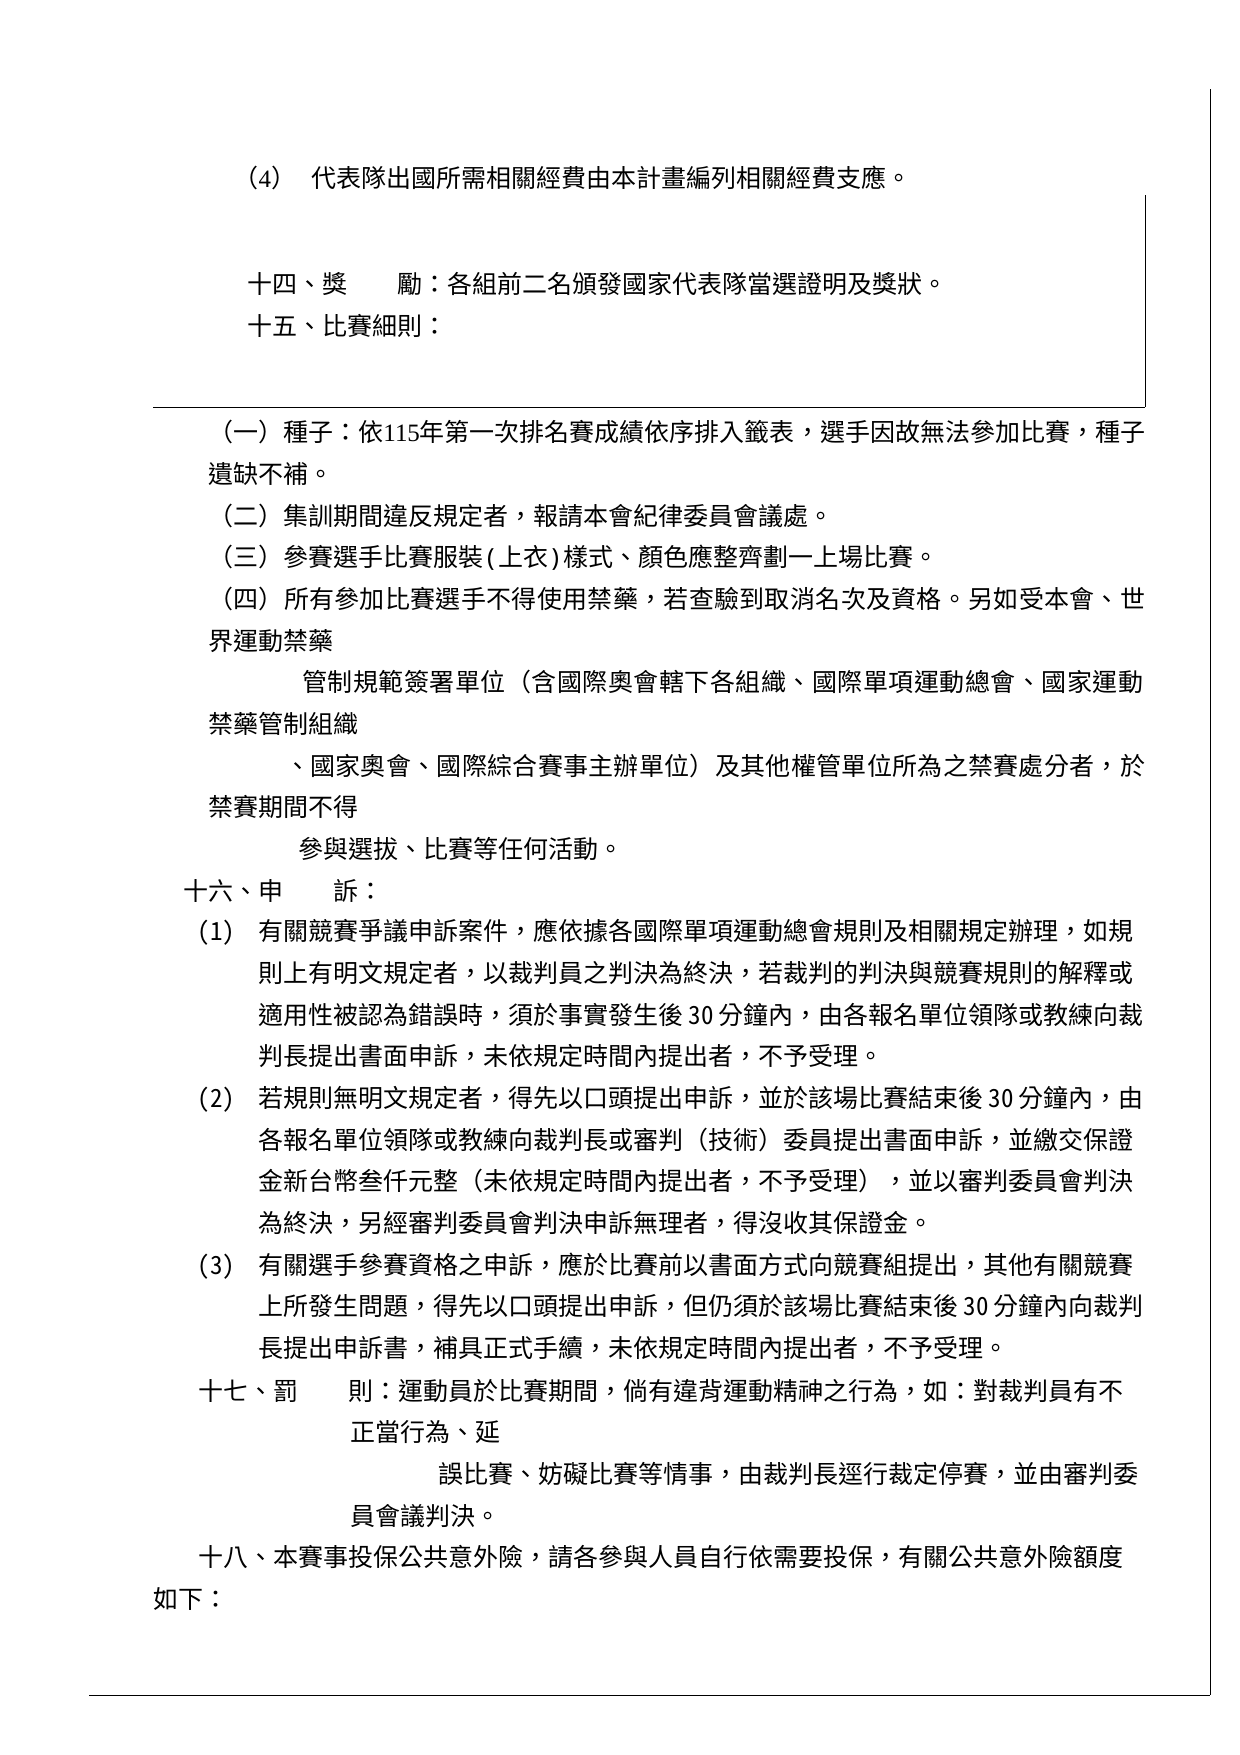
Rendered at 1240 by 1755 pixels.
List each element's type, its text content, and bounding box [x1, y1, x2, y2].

text 十七、罰 則：運動員於比賽期間，倘有違背運動精神之行為，如：對裁判員有不正當行為、延 [153, 1366, 1145, 1449]
text 十四、獎 勵：各組前二名頒發國家代表隊當選證明及獎狀。 [153, 195, 1145, 301]
text 誤比賽、妨礙比賽等情事，由裁判長逕行裁定停賽，並由審判委員會議判決。 [153, 1449, 1145, 1532]
list 有關競賽爭議申訴案件，應依據各國際單項運動總會規則及相關規定辦理，如規則上有明文規定者，以裁判員之判決為終決，若裁判的判決與競賽規則的解釋或適用性被認為錯誤時，須於事實發生後30分鐘內，由各報名單位領隊或教練向裁判長提出書面申訴，未依規定時間內提出者，不予受理。 [198, 907, 1145, 1074]
text 參與選拔、比賽等任何活動。 [208, 824, 1145, 866]
text 十五、比賽細則： [153, 301, 1145, 407]
text （三）參賽選手比賽服裝(上衣)樣式、顏色應整齊劃一上場比賽。 [208, 532, 1145, 574]
list 代表隊出國所需相關經費由本計畫編列相關經費支應。 [233, 153, 1145, 195]
list 若規則無明文規定者，得先以口頭提出申訴，並於該場比賽結束後30分鐘內，由各報名單位領隊或教練向裁判長或審判（技術）委員提出書面申訴，並繳交保證金新台幣叁仟元整（未依規定時間內提出者，不予受理），並以審判委員會判決為終決，另經審判委員會判決申訴無理者，得沒收其保證金。 [198, 1074, 1145, 1241]
text 十八、本賽事投保公共意外險，請各參與人員自行依需要投保，有關公共意外險額度如下： [153, 1532, 1145, 1616]
text 管制規範簽署單位（含國際奧會轄下各組織、國際單項運動總會、國家運動禁藥管制組織 [208, 657, 1145, 741]
text 十六、申 訴： [153, 866, 1145, 907]
text （一）種子：依115年第一次排名賽成績依序排入籤表，選手因故無法參加比賽，種子遺缺不補。 [208, 407, 1145, 491]
list 有關選手參賽資格之申訴，應於比賽前以書面方式向競賽組提出，其他有關競賽上所發生問題，得先以口頭提出申訴，但仍須於該場比賽結束後30分鐘內向裁判長提出申訴書，補具正式手續，未依規定時間內提出者，不予受理。 [198, 1241, 1145, 1366]
text （四）所有參加比賽選手不得使用禁藥，若查驗到取消名次及資格。另如受本會、世界運動禁藥 [208, 574, 1145, 657]
text （二）集訓期間違反規定者，報請本會紀律委員會議處。 [208, 491, 1145, 532]
text 、國家奧會、國際綜合賽事主辦單位）及其他權管單位所為之禁賽處分者，於禁賽期間不得 [208, 741, 1145, 824]
